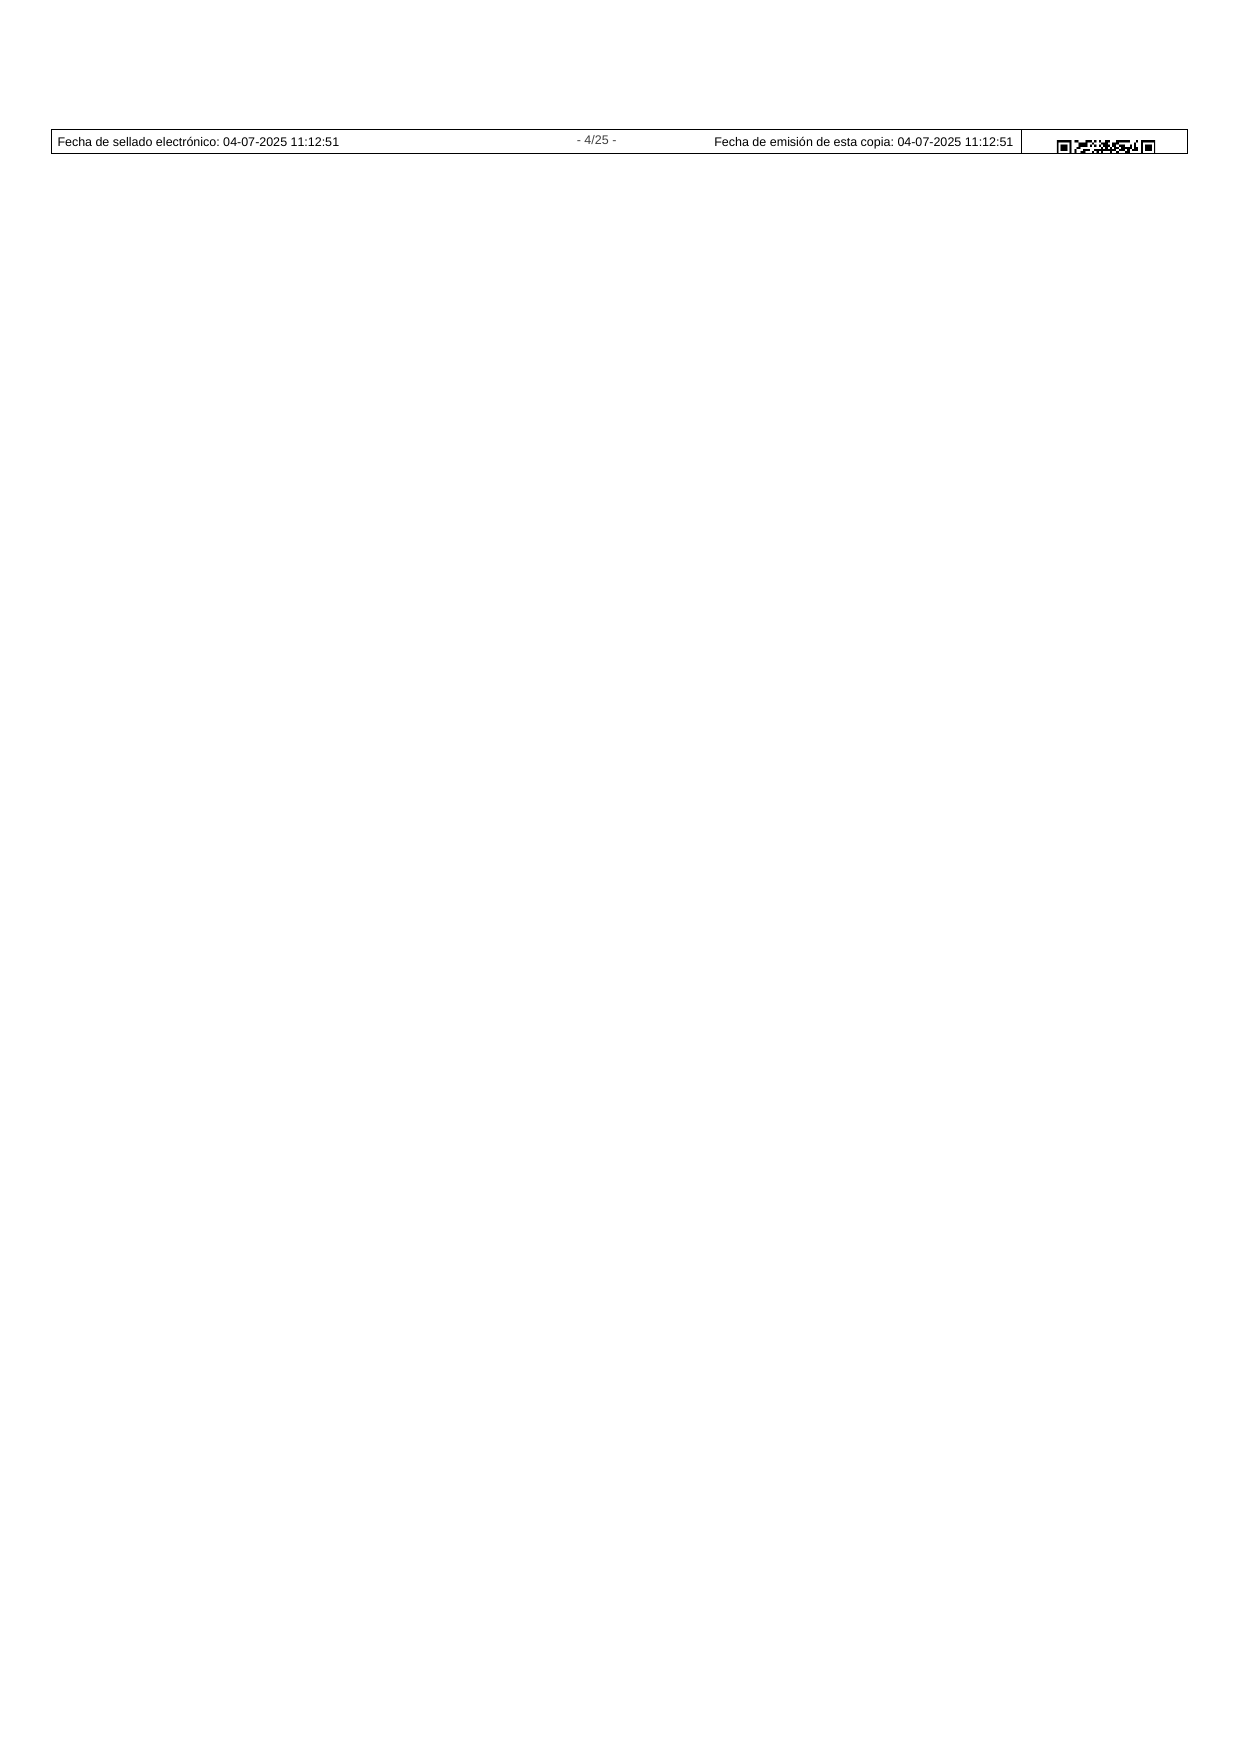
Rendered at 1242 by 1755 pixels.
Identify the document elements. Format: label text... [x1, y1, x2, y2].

table_cell Fecha de sellado electrónico: 04-07-2025 11:12:51 - 4/25 - Fecha de emisión de esta copia: 04-07-2025 11:12:51 [52, 130, 1021, 153]
table_header [1022, 130, 1187, 153]
